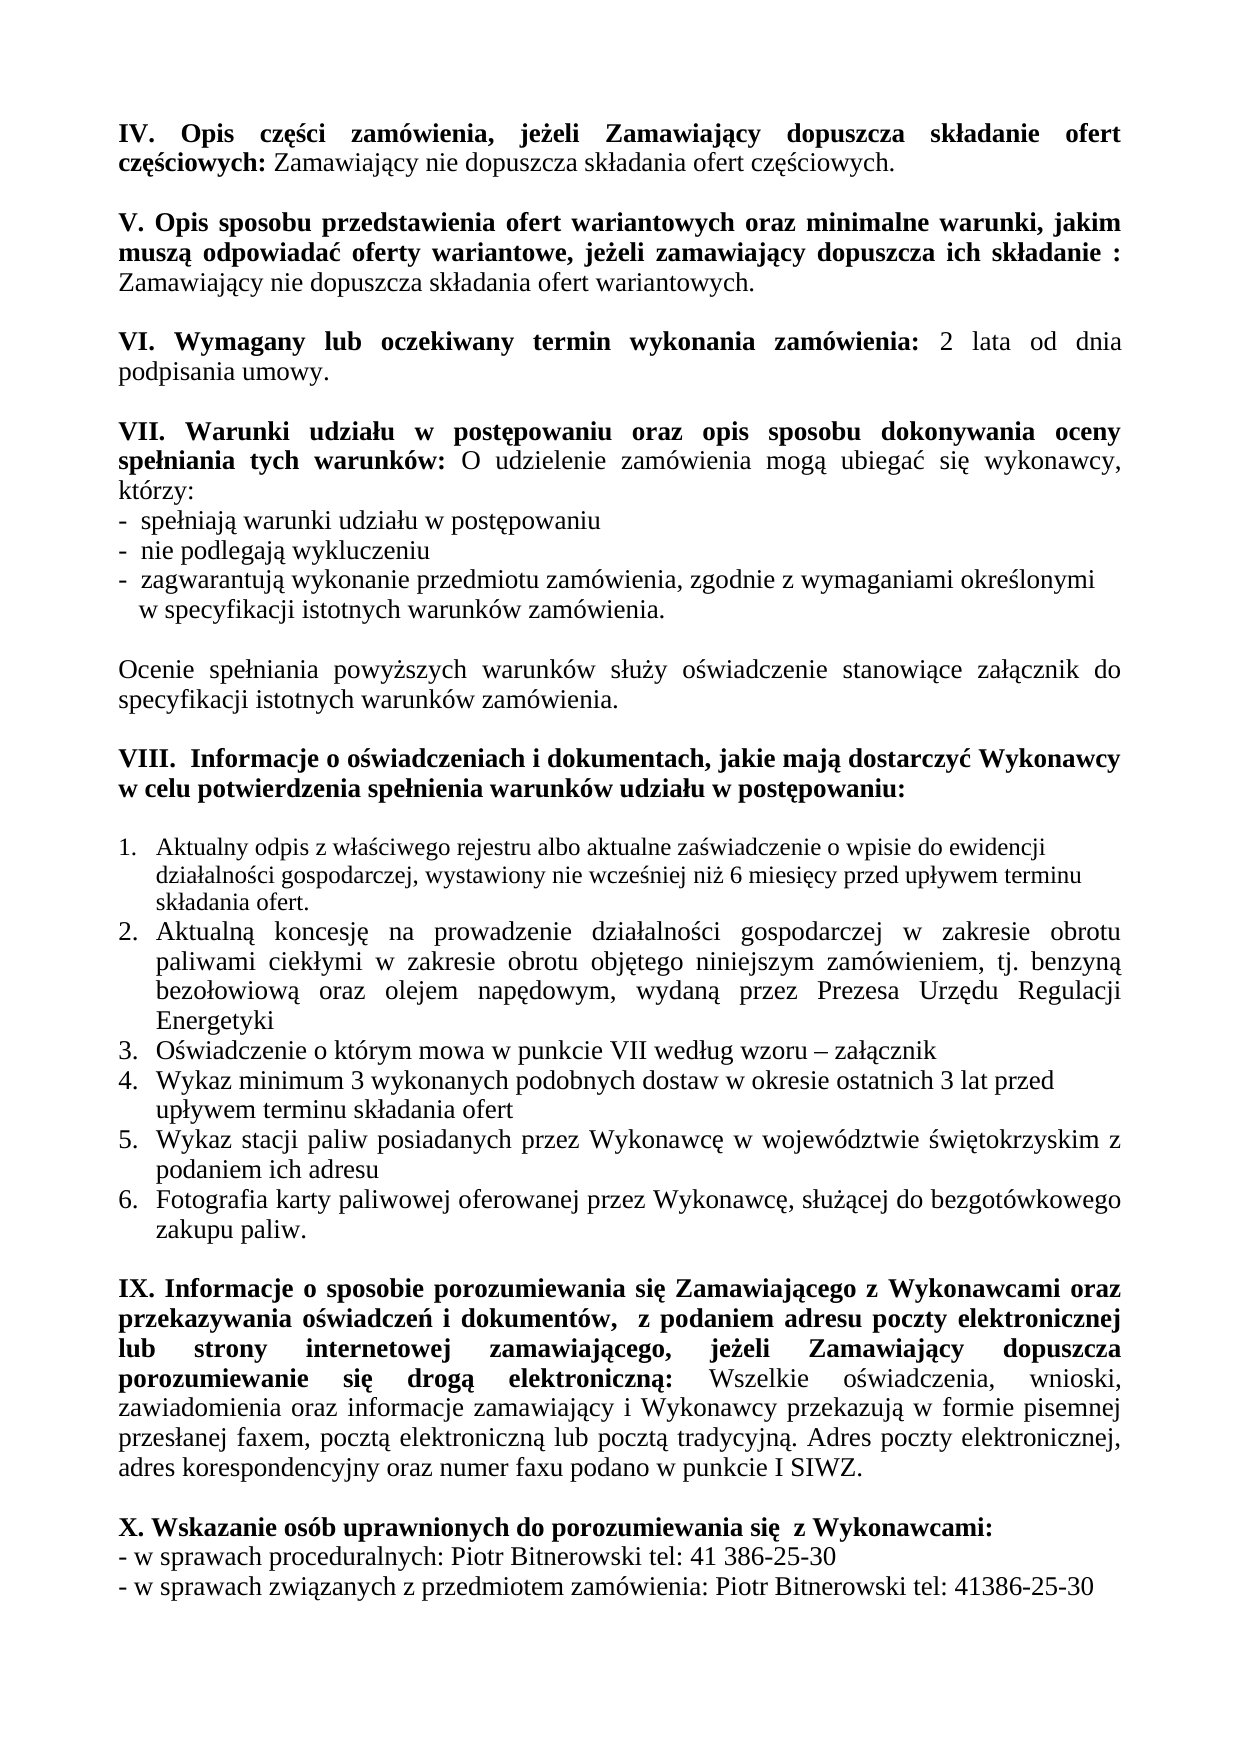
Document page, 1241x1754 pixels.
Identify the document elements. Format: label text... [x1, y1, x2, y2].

text Ocenie spełniania powyższych warunków służy oświadczenie stanowiące załącznik do specyfikacji istotnych warunków zamówienia. [118, 654, 1122, 714]
list Wykaz minimum 3 wykonanych podobnych dostaw w okresie ostatnich 3 lat przed [118, 1065, 1122, 1095]
text IX. Informacje o sposobie porozumiewania się Zamawiającego z Wykonawcami oraz przekazywania oświadczeń i dokumentów, z podaniem adresu poczty elektronicznej lub strony internetowej zamawiającego, jeżeli Zamawiający dopuszcza porozumiewanie się drogą elektroniczną: Wszelkie oświadczenia, wnioski, zawiadomienia oraz informacje zamawiający i Wykonawcy przekazują w formie pisemnej przesłanej faxem, pocztą elektroniczną lub pocztą tradycyjną. Adres poczty elektronicznej, adres korespondencyjny oraz numer faxu podano w punkcie I SIWZ. [118, 1274, 1122, 1482]
text - w sprawach związanych z przedmiotem zamówienia: Piotr Bitnerowski tel: 41386-25-30 [118, 1572, 1122, 1601]
list upływem terminu składania ofert [118, 1095, 1122, 1125]
list Fotografia karty paliwowej oferowanej przez Wykonawcę, służącej do bezgotówkowego zakupu paliw. [118, 1184, 1122, 1244]
list Aktualną koncesję na prowadzenie działalności gospodarczej w zakresie obrotu paliwami ciekłymi w zakresie obrotu objętego niniejszym zamówieniem, tj. benzyną bezołowiową oraz olejem napędowym, wydaną przez Prezesa Urzędu Regulacji Energetyki [118, 916, 1122, 1035]
text - w sprawach proceduralnych: Piotr Bitnerowski tel: 41 386-25-30 [118, 1542, 1122, 1572]
text VIII. Informacje o oświadczeniach i dokumentach, jakie mają dostarczyć Wykonawcy w celu potwierdzenia spełnienia warunków udziału w postępowaniu: [118, 744, 1122, 803]
text - nie podlegają wykluczeniu [118, 535, 1122, 565]
list Aktualny odpis z właściwego rejestru albo aktualne zaświadczenie o wpisie do ewidencji działalności gospodarczej, wystawiony nie wcześniej niż 6 miesięcy przed upływem terminu składania ofert. [118, 833, 1122, 916]
text VI. Wymagany lub oczekiwany termin wykonania zamówienia: 2 lata od dnia podpisania umowy. [118, 327, 1122, 386]
text - zagwarantują wykonanie przedmiotu zamówienia, zgodnie z wymaganiami określonymi [118, 565, 1122, 595]
text VII. Warunki udziału w postępowaniu oraz opis sposobu dokonywania oceny spełniania tych warunków: O udzielenie zamówienia mogą ubiegać się wykonawcy, którzy: [118, 416, 1122, 505]
text - spełniają warunki udziału w postępowaniu [118, 505, 1122, 535]
list Wykaz stacji paliw posiadanych przez Wykonawcę w województwie świętokrzyskim z podaniem ich adresu [118, 1125, 1122, 1184]
text IV. Opis części zamówienia, jeżeli Zamawiający dopuszcza składanie ofert częściowych: Zamawiający nie dopuszcza składania ofert częściowych. [118, 118, 1122, 178]
text w specyfikacji istotnych warunków zamówienia. [118, 595, 1122, 624]
list Oświadczenie o którym mowa w punkcie VII według wzoru – załącznik [118, 1035, 1122, 1065]
text V. Opis sposobu przedstawienia ofert wariantowych oraz minimalne warunki, jakim muszą odpowiadać oferty wariantowe, jeżeli zamawiający dopuszcza ich składanie : Zamawiający nie dopuszcza składania ofert wariantowych. [118, 207, 1122, 297]
text X. Wskazanie osób uprawnionych do porozumiewania się z Wykonawcami: [118, 1512, 1122, 1542]
